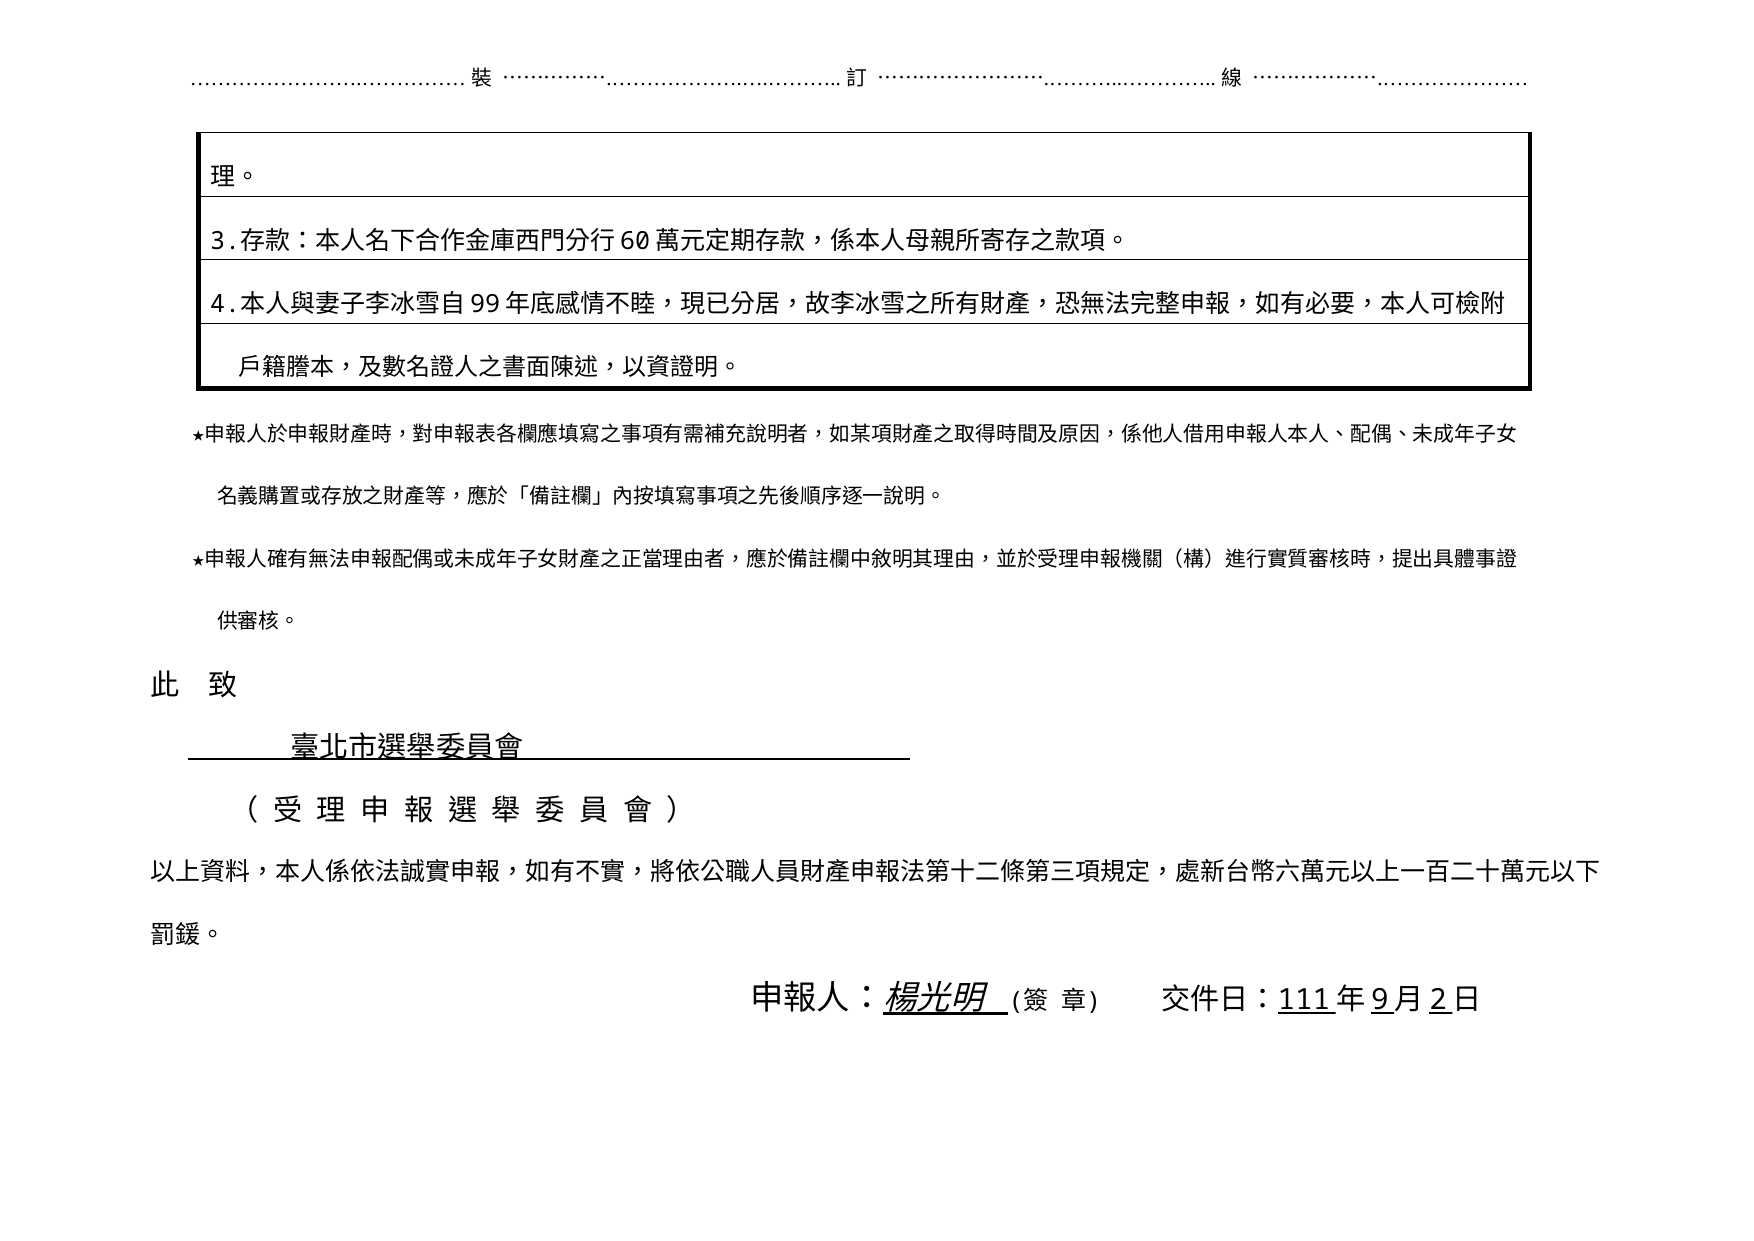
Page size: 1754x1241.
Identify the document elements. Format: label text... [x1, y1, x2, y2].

table_cell 戶籍謄本，及數名證人之書面陳述，以資證明。 [201, 324, 1528, 386]
text ★申報人於申報財產時，對申報表各欄應填寫之事項有需補充說明者，如某項財產之取得時間及原因，係他人借用申報人本人、配偶、未成年子女 [192, 391, 1604, 453]
text （ 受 理 申 報 選 舉 委 員 會 ） [150, 766, 1604, 828]
text 名義購置或存放之財產等，應於「備註欄」內按填寫事項之先後順序逐一說明。 [192, 453, 1604, 516]
text ★申報人確有無法申報配偶或未成年子女財產之正當理由者，應於備註欄中敘明其理由，並於受理申報機關（構）進行實質審核時，提出具體事證 [192, 516, 1604, 578]
text 申報人：楊光明 (簽 章) 交件日：111年9月2日 [150, 953, 1604, 1016]
table_cell 理。 [201, 133, 1528, 196]
text 臺北市選舉委員會 [150, 703, 1604, 766]
text 以上資料，本人係依法誠實申報，如有不實，將依公職人員財產申報法第十二條第三項規定，處新台幣六萬元以上一百二十萬元以下罰鍰。 [150, 828, 1604, 953]
text 供審核。 [192, 578, 1604, 641]
table_cell 4.本人與妻子李冰雪自99年底感情不睦，現已分居，故李冰雪之所有財產，恐無法完整申報，如有必要，本人可檢附 [201, 260, 1528, 323]
table_cell 3.存款：本人名下合作金庫西門分行60萬元定期存款，係本人母親所寄存之款項。 [201, 197, 1528, 259]
text 此 致 [150, 641, 1604, 703]
